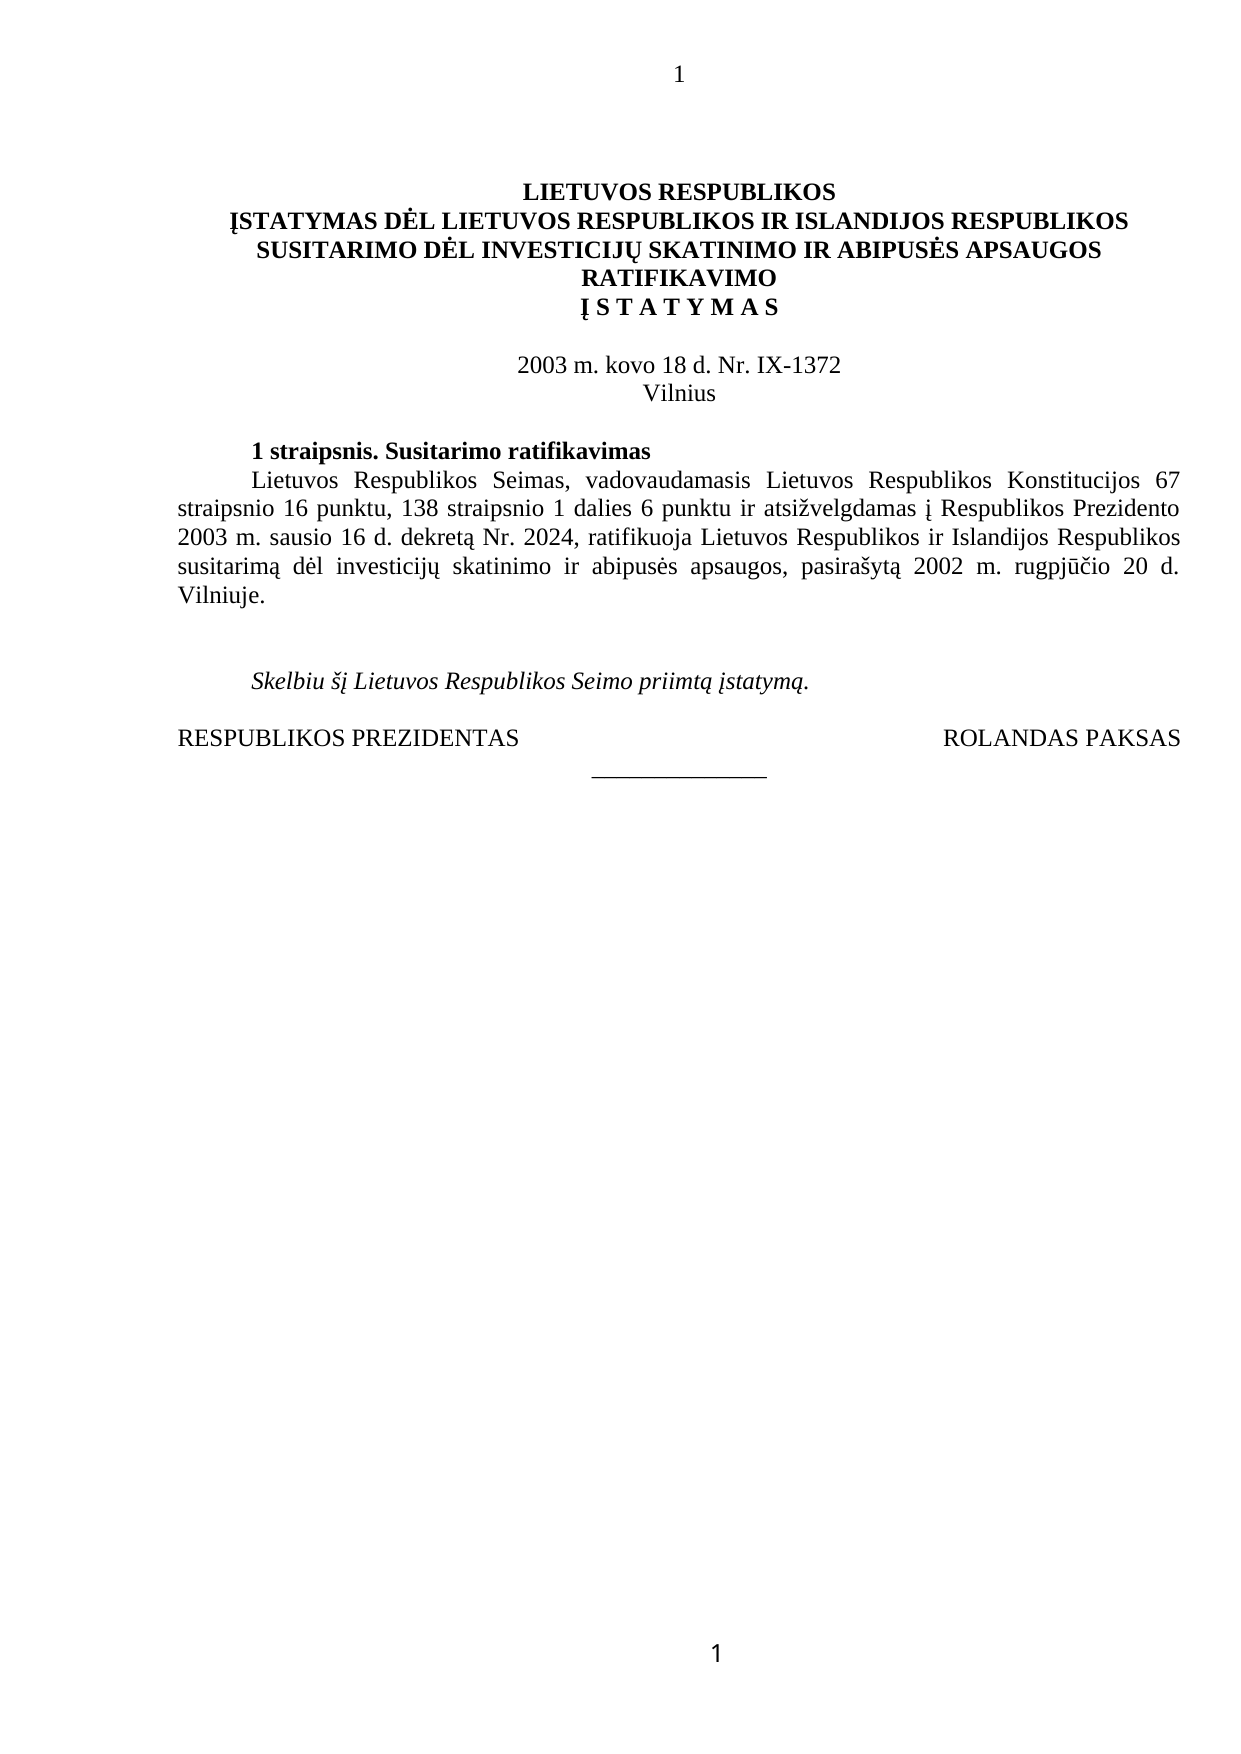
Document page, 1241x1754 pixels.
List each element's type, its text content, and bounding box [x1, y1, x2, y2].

text 2003 m. kovo 18 d. Nr. IX-1372 [177, 350, 1181, 378]
text Skelbiu šį Lietuvos Respublikos Seimo priimtą įstatymą. [177, 666, 1181, 695]
text ĮSTATYMAS DĖL LIETUVOS RESPUBLIKOS IR ISLANDIJOS RESPUBLIKOS SUSITARIMO DĖL INVESTICIJŲ SKATINIMO IR ABIPUSĖS APSAUGOS RATIFIKAVIMO [177, 206, 1181, 292]
text LIETUVOS RESPUBLIKOS [177, 177, 1181, 206]
text 1 straipsnis. Susitarimo ratifikavimas [177, 436, 1181, 465]
text Vilnius [177, 378, 1181, 407]
text Lietuvos Respublikos Seimas, vadovaudamasis Lietuvos Respublikos Konstitucijos 67 straipsnio 16 punktu, 138 straipsnio 1 dalies 6 punktu ir atsižvelgdamas į Respublikos Prezidento 2003 m. sausio 16 d. dekretą Nr. 2024, ratifikuoja Lietuvos Respublikos ir Islandijos Respublikos susitarimą dėl investicijų skatinimo ir abipusės apsaugos, pasirašytą 2002 m. rugpjūčio 20 d. Vilniuje. [177, 465, 1181, 608]
text ______________ [177, 752, 1181, 781]
text Į S T A T Y M A S [177, 292, 1181, 321]
text RESPUBLIKOS PREZIDENTAS ROLANDAS PAKSAS [177, 723, 1181, 752]
